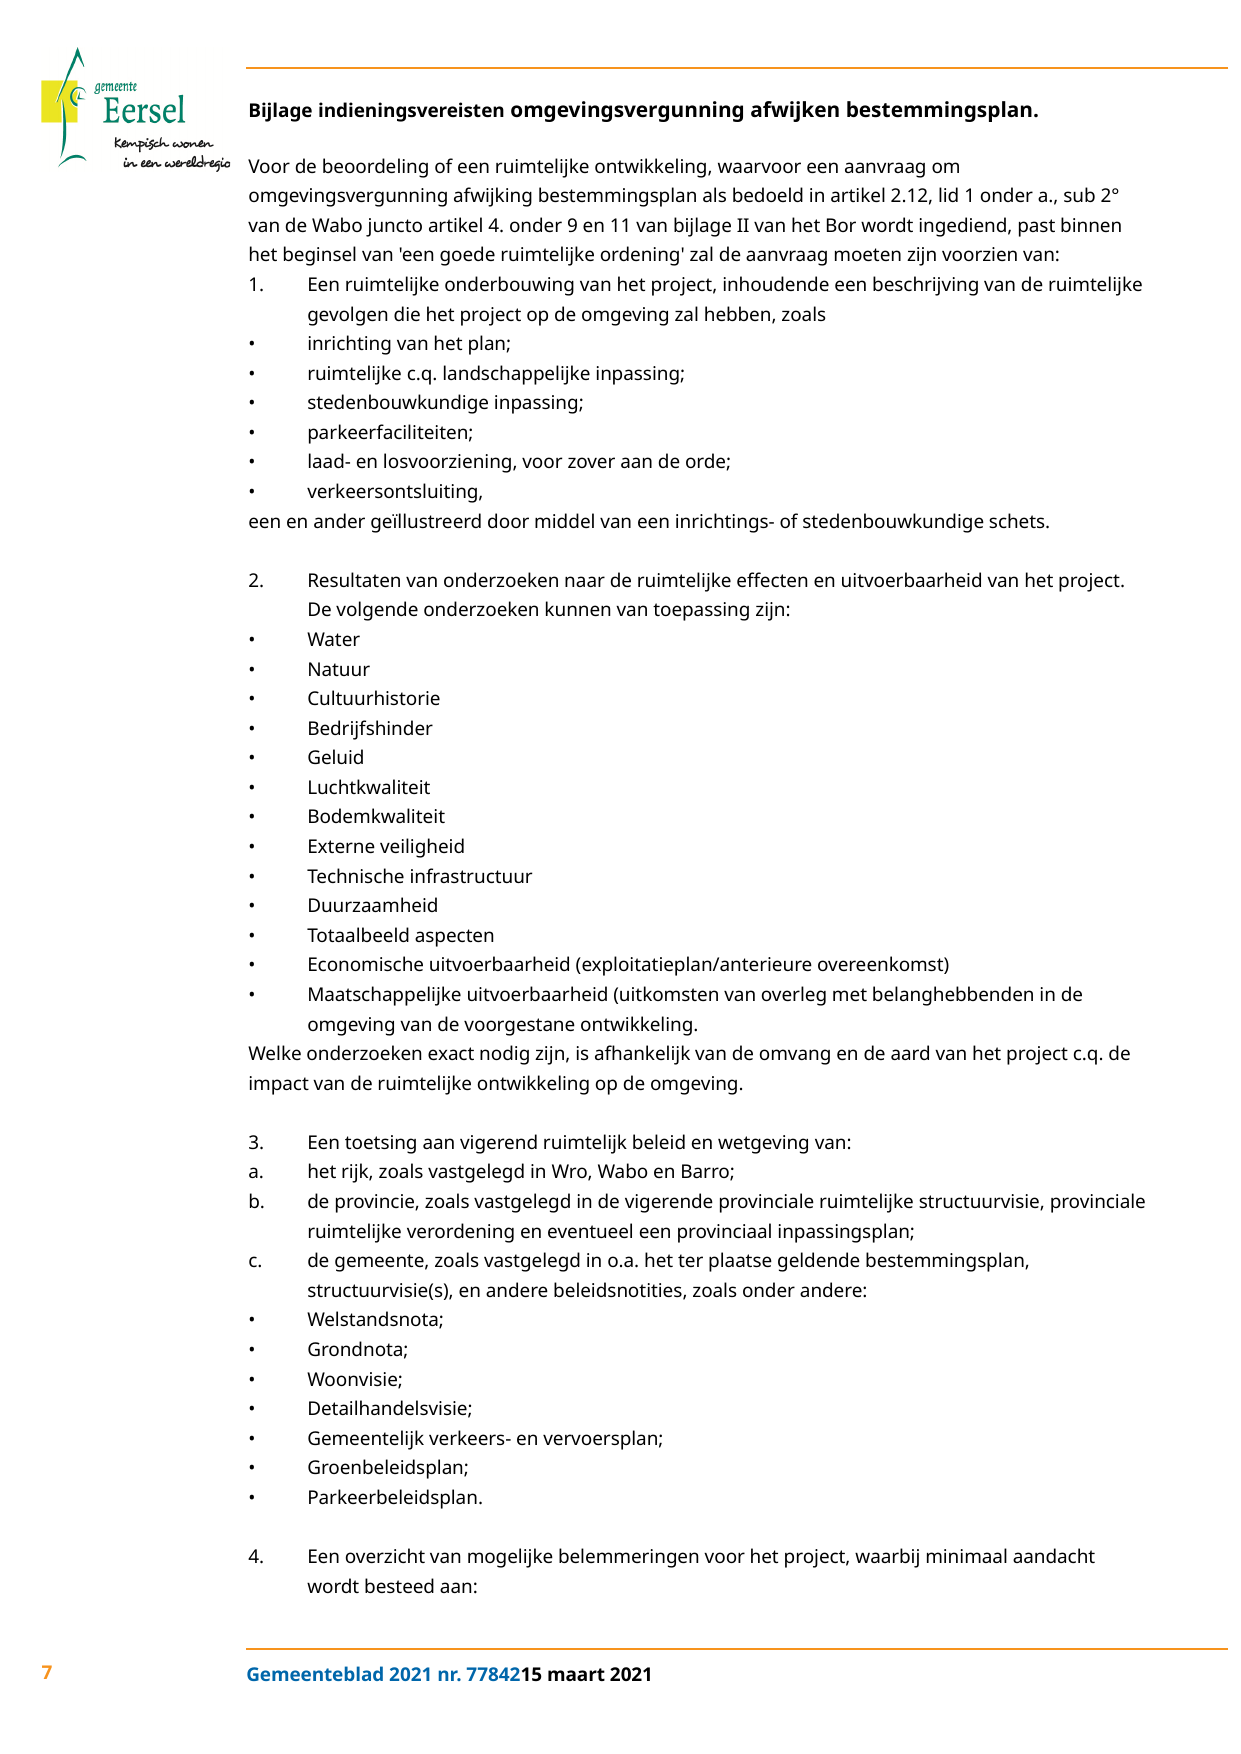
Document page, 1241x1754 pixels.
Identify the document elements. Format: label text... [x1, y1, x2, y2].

list Welstandsnota; [248, 1307, 1152, 1332]
list Gemeentelijk verkeers- en vervoersplan; [248, 1425, 1152, 1451]
list de provincie, zoals vastgelegd in de vigerende provinciale ruimtelijke structuurvisie, provinciale ruimtelijke verordening en eventueel een provinciaal inpassingsplan; [248, 1188, 1152, 1244]
list de gemeente, zoals vastgelegd in o.a. het ter plaatse geldende bestemmingsplan, structuurvisie(s), en andere beleidsnotities, zoals onder andere: [248, 1247, 1152, 1303]
list Een ruimtelijke onderbouwing van het project, inhoudende een beschrijving van de ruimtelijke gevolgen die het project op de omgeving zal hebben, zoals [248, 271, 1152, 327]
text Bijlage indieningsvereisten omgevingsvergunning afwijken bestemmingsplan. [248, 95, 1152, 123]
list Bodemkwaliteit [248, 804, 1152, 829]
text Welke onderzoeken exact nodig zijn, is afhankelijk van de omvang en de aard van het project c.q. de impact van de ruimtelijke ontwikkeling op de omgeving. [248, 1040, 1152, 1096]
list ruimtelijke c.q. landschappelijke inpassing; [248, 360, 1152, 386]
list Een toetsing aan vigerend ruimtelijk beleid en wetgeving van: [248, 1129, 1152, 1155]
list Woonvisie; [248, 1366, 1152, 1392]
text Voor de beoordeling of een ruimtelijke ontwikkeling, waarvoor een aanvraag om omgevingsvergunning afwijking bestemmingsplan als bedoeld in artikel 2.12, lid 1 onder a., sub 2° van de Wabo juncto artikel 4. onder 9 en 11 van bijlage II van het Bor wordt ingediend, past binnen het beginsel van 'een goede ruimtelijke ordening' zal de aanvraag moeten zijn voorzien van: [248, 153, 1152, 267]
list Technische infrastructuur [248, 863, 1152, 889]
list Bedrijfshinder [248, 715, 1152, 741]
list Resultaten van onderzoeken naar de ruimtelijke effecten en uitvoerbaarheid van het project. De volgende onderzoeken kunnen van toepassing zijn: [248, 567, 1152, 622]
list stedenbouwkundige inpassing; [248, 389, 1152, 415]
list Cultuurhistorie [248, 685, 1152, 711]
text een en ander geïllustreerd door middel van een inrichtings- of stedenbouwkundige schets. [248, 508, 1152, 534]
list Water [248, 626, 1152, 652]
list Detailhandelsvisie; [248, 1395, 1152, 1421]
list laad- en losvoorziening, voor zover aan de orde; [248, 449, 1152, 474]
list Luchtkwaliteit [248, 774, 1152, 800]
list Groenbeleidsplan; [248, 1454, 1152, 1480]
list Een overzicht van mogelijke belemmeringen voor het project, waarbij minimaal aandacht wordt besteed aan: [248, 1543, 1152, 1599]
list Parkeerbeleidsplan. [248, 1484, 1152, 1510]
list Externe veiligheid [248, 833, 1152, 859]
list Totaalbeeld aspecten [248, 922, 1152, 948]
list Economische uitvoerbaarheid (exploitatieplan/anterieure overeenkomst) [248, 952, 1152, 977]
picture [41, 47, 231, 172]
list inrichting van het plan; [248, 330, 1152, 356]
list Maatschappelijke uitvoerbaarheid (uitkomsten van overleg met belanghebbenden in de omgeving van de voorgestane ontwikkeling. [248, 981, 1152, 1037]
list parkeerfaciliteiten; [248, 419, 1152, 445]
list verkeersontsluiting, [248, 478, 1152, 504]
list Duurzaamheid [248, 892, 1152, 918]
list Natuur [248, 656, 1152, 682]
list Geluid [248, 744, 1152, 770]
list Grondnota; [248, 1336, 1152, 1362]
list het rijk, zoals vastgelegd in Wro, Wabo en Barro; [248, 1159, 1152, 1184]
